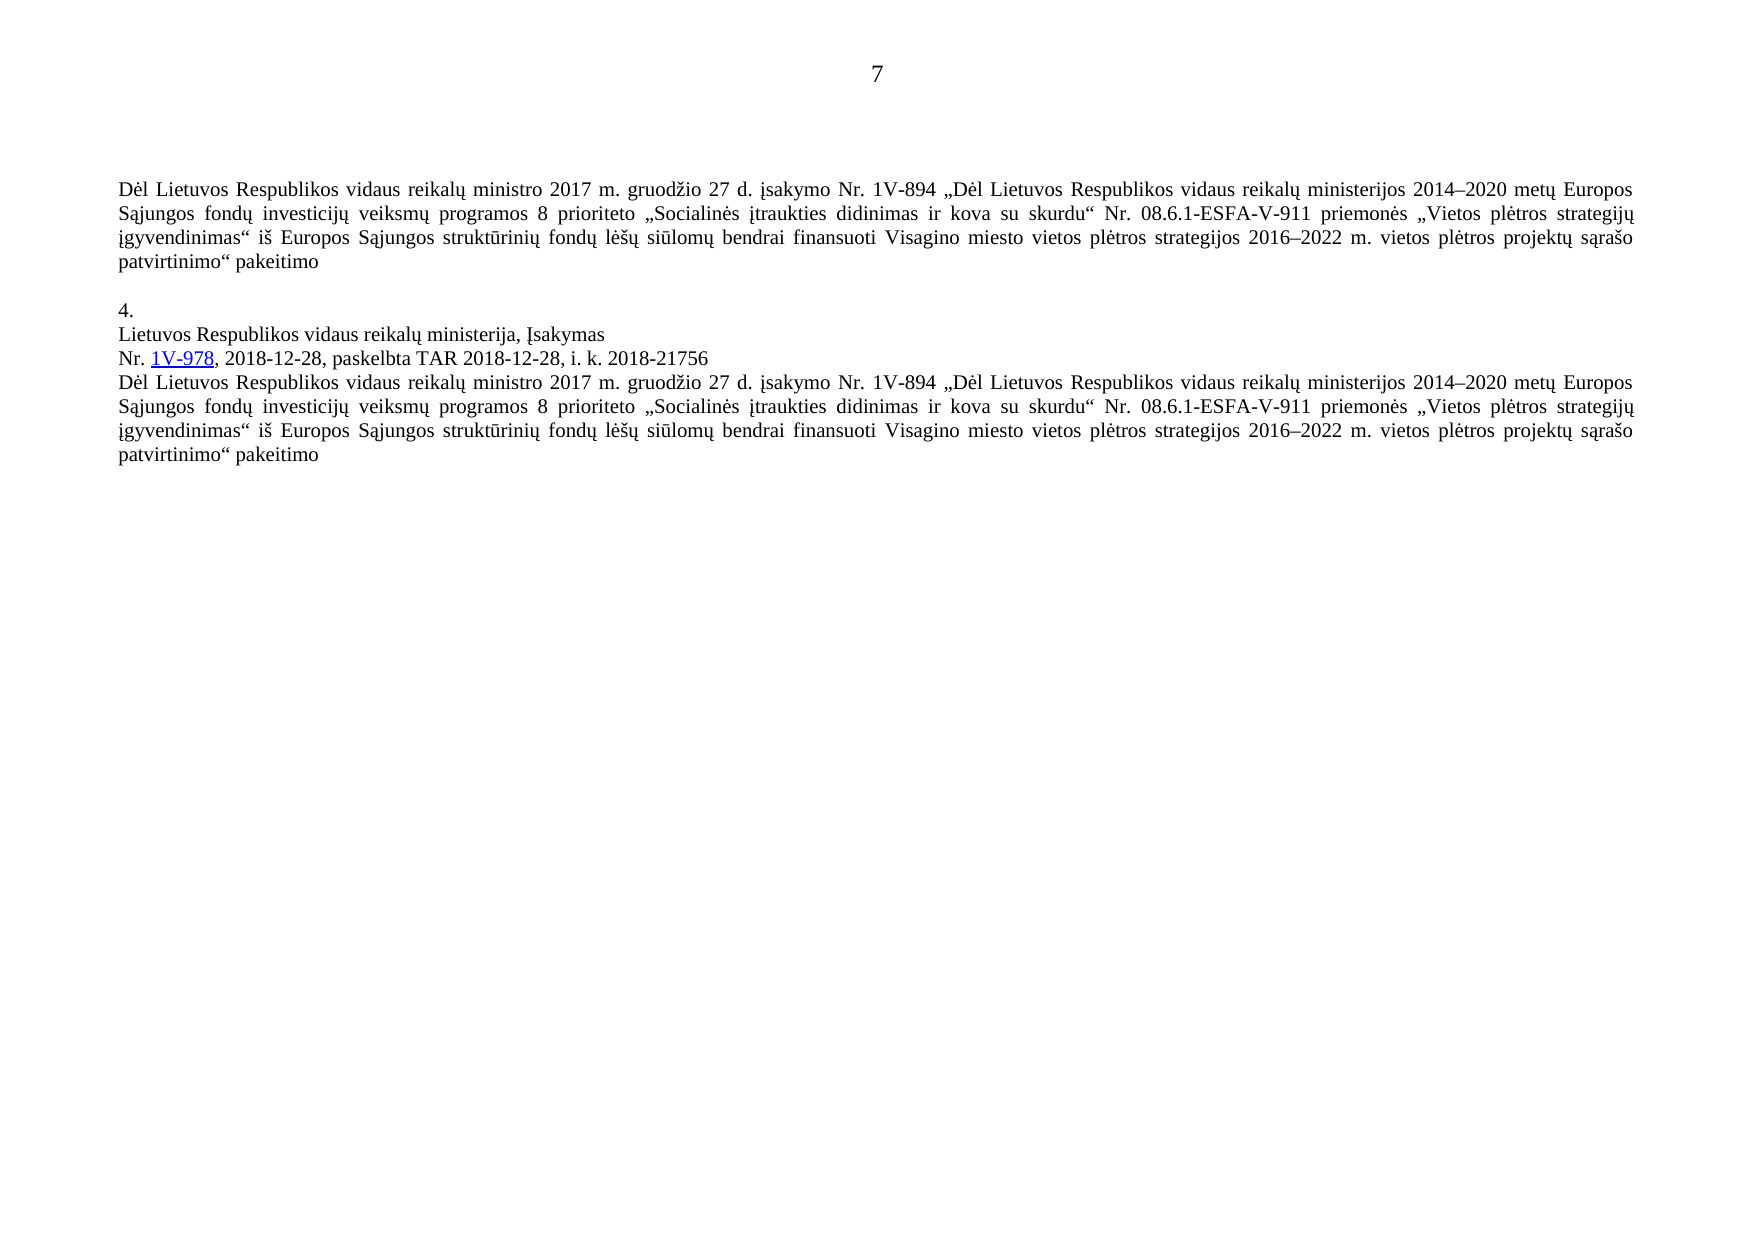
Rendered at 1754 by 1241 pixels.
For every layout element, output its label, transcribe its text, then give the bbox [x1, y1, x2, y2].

text Nr. 1V-978, 2018-12-28, paskelbta TAR 2018-12-28, i. k. 2018-21756 [118, 346, 1636, 370]
text 4. [118, 297, 1636, 322]
text Dėl Lietuvos Respublikos vidaus reikalų ministro 2017 m. gruodžio 27 d. įsakymo Nr. 1V-894 „Dėl Lietuvos Respublikos vidaus reikalų ministerijos 2014–2020 metų Europos Sąjungos fondų investicijų veiksmų programos 8 prioriteto „Socialinės įtraukties didinimas ir kova su skurdu“ Nr. 08.6.1-ESFA-V-911 priemonės „Vietos plėtros strategijų įgyvendinimas“ iš Europos Sąjungos struktūrinių fondų lėšų siūlomų bendrai finansuoti Visagino miesto vietos plėtros strategijos 2016–2022 m. vietos plėtros projektų sąrašo patvirtinimo“ pakeitimo [118, 370, 1636, 466]
text Dėl Lietuvos Respublikos vidaus reikalų ministro 2017 m. gruodžio 27 d. įsakymo Nr. 1V-894 „Dėl Lietuvos Respublikos vidaus reikalų ministerijos 2014–2020 metų Europos Sąjungos fondų investicijų veiksmų programos 8 prioriteto „Socialinės įtraukties didinimas ir kova su skurdu“ Nr. 08.6.1-ESFA-V-911 priemonės „Vietos plėtros strategijų įgyvendinimas“ iš Europos Sąjungos struktūrinių fondų lėšų siūlomų bendrai finansuoti Visagino miesto vietos plėtros strategijos 2016–2022 m. vietos plėtros projektų sąrašo patvirtinimo“ pakeitimo [118, 177, 1636, 273]
text Lietuvos Respublikos vidaus reikalų ministerija, Įsakymas [118, 322, 1636, 346]
